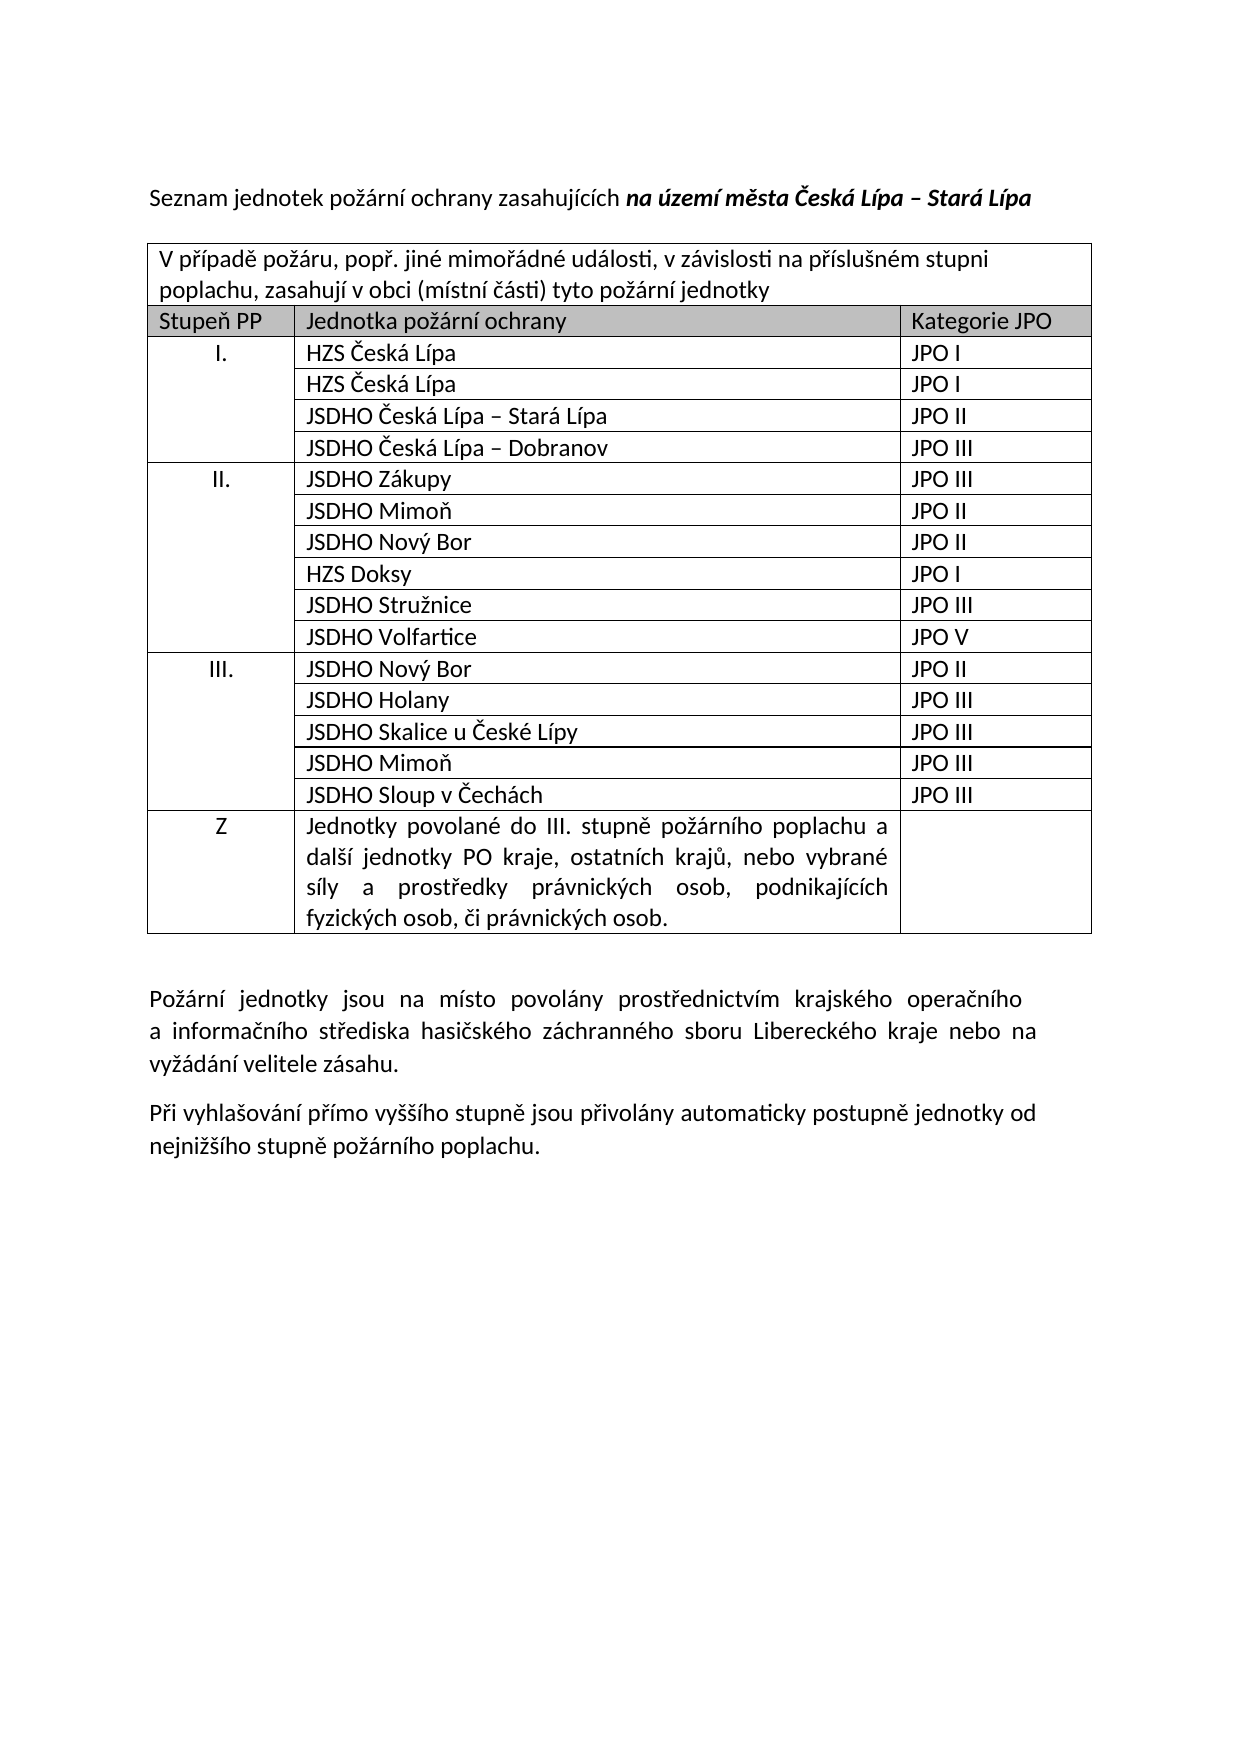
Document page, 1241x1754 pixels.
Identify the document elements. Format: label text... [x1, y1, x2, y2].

table_cell JPO III [901, 779, 1091, 809]
text Požární jednotky jsou na místo povolány prostřednictvím krajského operačního a informačního střediska hasičského záchranného sboru Libereckého kraje nebo na vyžádání velitele zásahu. [149, 983, 1038, 1079]
table_cell JPO II [901, 526, 1091, 557]
table_cell Jednotka požární ochrany [295, 306, 900, 336]
table_cell JPO II [901, 495, 1091, 525]
table_cell JPO III [901, 432, 1091, 462]
table_cell JSDHO Volfartice [295, 621, 900, 652]
table_cell III. [148, 653, 294, 809]
table_cell JPO I [901, 337, 1091, 368]
table_cell JPO II [901, 400, 1091, 431]
table_cell JSDHO Nový Bor [295, 526, 900, 557]
table_cell Z [148, 811, 294, 933]
table_cell JSDHO Sloup v Čechách [295, 779, 900, 809]
table_cell JPO II [901, 653, 1091, 683]
table_cell JPO V [901, 621, 1091, 652]
table_cell HZS Česká Lípa [295, 337, 900, 368]
table_cell HZS Doksy [295, 558, 900, 588]
table_cell Kategorie JPO [901, 306, 1091, 336]
table_cell JSDHO Skalice u České Lípy [295, 716, 900, 746]
table_cell JSDHO Mimoň [295, 748, 900, 778]
table_cell JPO III [901, 748, 1091, 778]
table_cell I. [148, 337, 294, 462]
text Seznam jednotek požární ochrany zasahujících na území města Česká Lípa – Stará Lípa [149, 182, 1038, 213]
table_cell JPO I [901, 558, 1091, 588]
table_cell JPO III [901, 684, 1091, 715]
table_cell JSDHO Nový Bor [295, 653, 900, 683]
table_cell [901, 811, 1091, 933]
table_cell HZS Česká Lípa [295, 369, 900, 399]
table_cell JPO III [901, 716, 1091, 746]
table_cell JSDHO Holany [295, 684, 900, 715]
table_cell JPO III [901, 590, 1091, 620]
table_cell JPO III [901, 463, 1091, 494]
table_cell JSDHO Zákupy [295, 463, 900, 494]
table_cell JSDHO Česká Lípa – Stará Lípa [295, 400, 900, 431]
table_cell Stupeň PP [148, 306, 294, 336]
text Při vyhlašování přímo vyššího stupně jsou přivolány automaticky postupně jednotky od nejnižšího stupně požárního poplachu. [149, 1097, 1038, 1161]
table_cell JPO I [901, 369, 1091, 399]
table_cell JSDHO Stružnice [295, 590, 900, 620]
table_cell II. [148, 463, 294, 652]
table_header V případě požáru, popř. jiné mimořádné události, v závislosti na příslušném stupni poplachu, zasahují v obci (místní části) tyto požární jednotky [148, 244, 1091, 304]
table_cell JSDHO Mimoň [295, 495, 900, 525]
table_cell Jednotky povolané do III. stupně požárního poplachu a další jednotky PO kraje, ostatních krajů, nebo vybrané síly a prostředky právnických osob, podnikajících fyzických osob, či právnických osob. [295, 811, 900, 933]
table_cell JSDHO Česká Lípa – Dobranov [295, 432, 900, 462]
